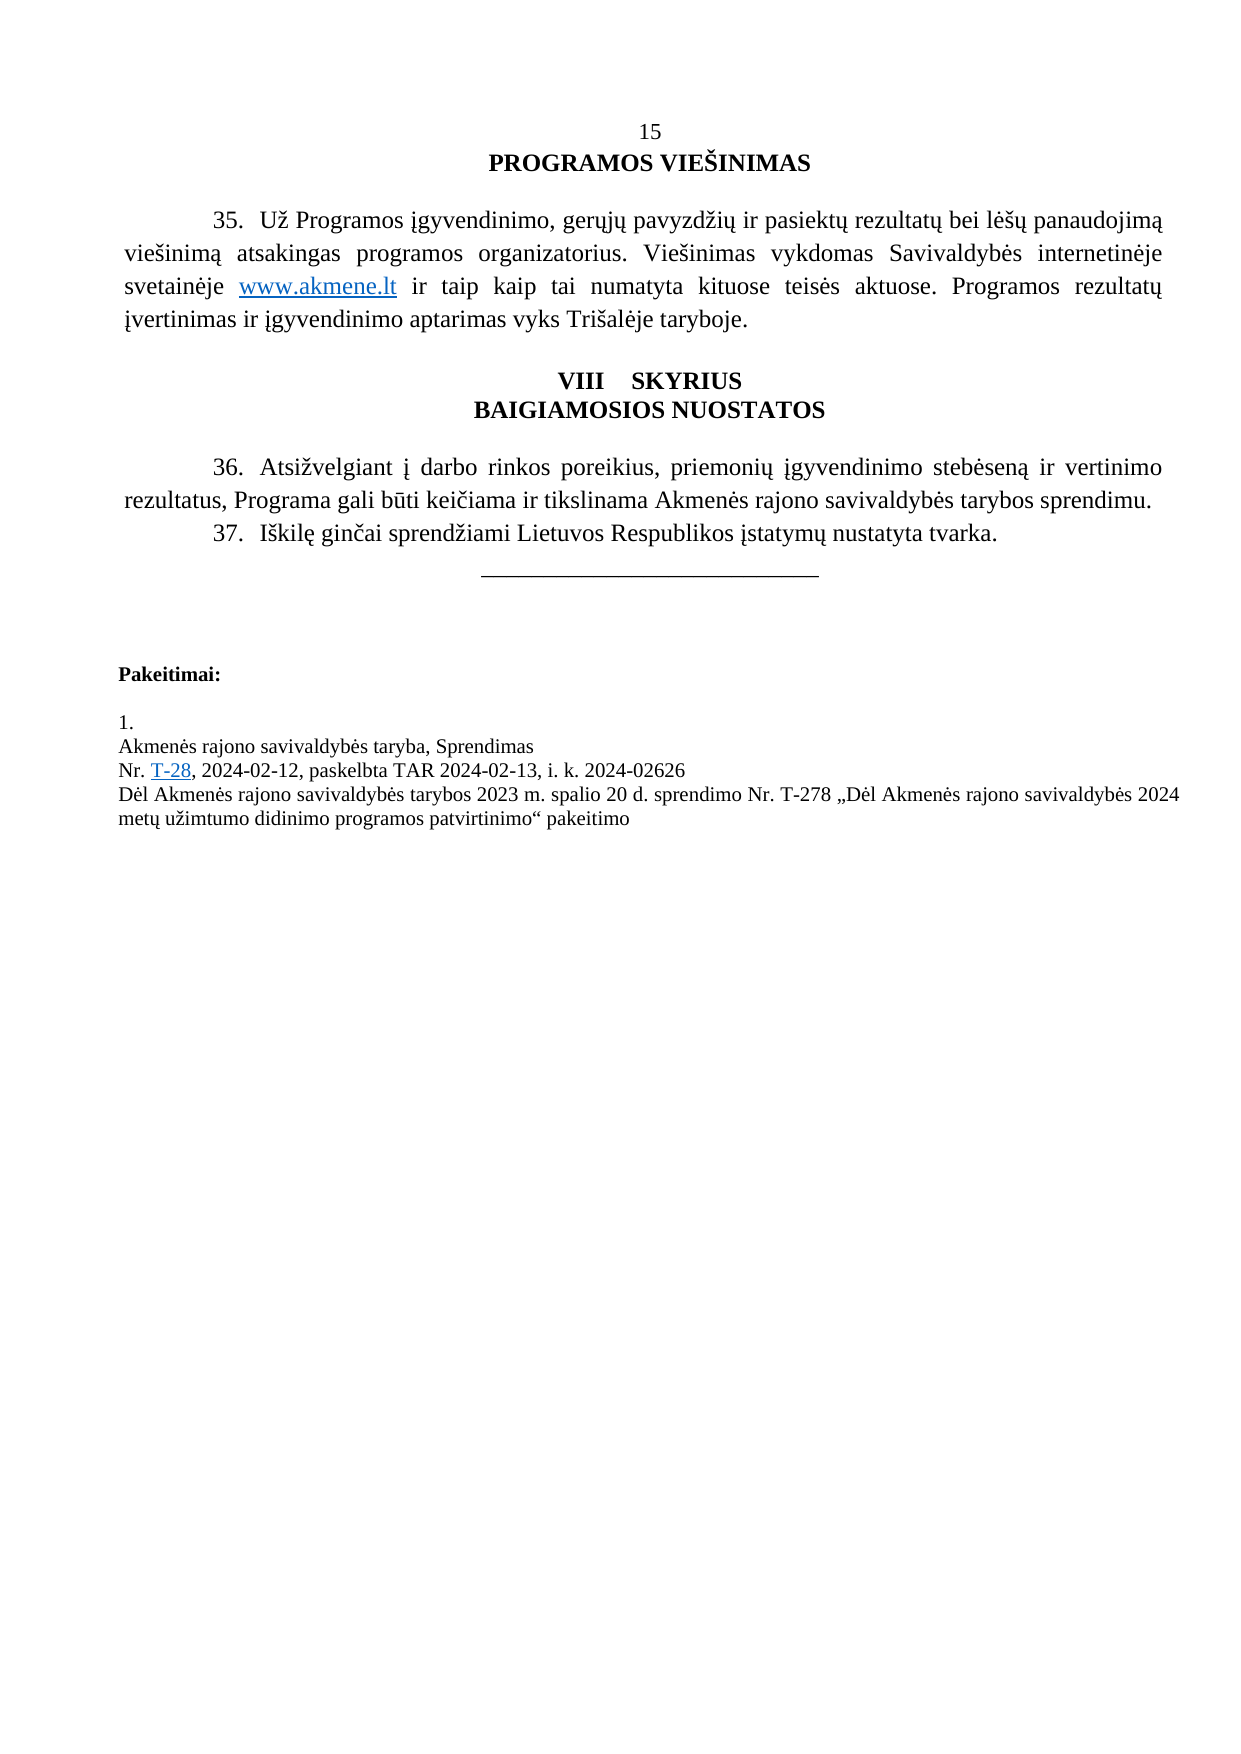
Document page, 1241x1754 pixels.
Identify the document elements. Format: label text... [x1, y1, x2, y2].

text VIII SKYRIUS [118, 366, 1181, 395]
text Pakeitimai: [118, 662, 1181, 686]
text 35. Už Programos įgyvendinimo, gerųjų pavyzdžių ir pasiektų rezultatų bei lėšų panaudojimą viešinimą atsakingas programos organizatorius. Viešinimas vykdomas Savivaldybės internetinėje svetainėje www.akmene.lt ir taip kaip tai numatyta kituose teisės aktuose. Programos rezultatų įvertinimas ir įgyvendinimo aptarimas vyks Trišalėje taryboje. [124, 205, 1163, 333]
text Dėl Akmenės rajono savivaldybės tarybos 2023 m. spalio 20 d. sprendimo Nr. T-278 „Dėl Akmenės rajono savivaldybės 2024 metų užimtumo didinimo programos patvirtinimo“ pakeitimo [118, 782, 1181, 830]
text Akmenės rajono savivaldybės taryba, Sprendimas [118, 734, 1181, 758]
text 1. [118, 710, 1181, 734]
text ___________________________ [118, 551, 1181, 580]
text Nr. T-28, 2024-02-12, paskelbta TAR 2024-02-13, i. k. 2024-02626 [118, 758, 1181, 782]
text BAIGIAMOSIOS NUOSTATOS [118, 395, 1181, 423]
text 37. Iškilę ginčai sprendžiami Lietuvos Respublikos įstatymų nustatyta tvarka. [124, 518, 1163, 547]
text PROGRAMOS VIEŠINIMAS [118, 148, 1181, 176]
text 36. Atsižvelgiant į darbo rinkos poreikius, priemonių įgyvendinimo stebėseną ir vertinimo rezultatus, Programa gali būti keičiama ir tikslinama Akmenės rajono savivaldybės tarybos sprendimu. [124, 452, 1163, 514]
